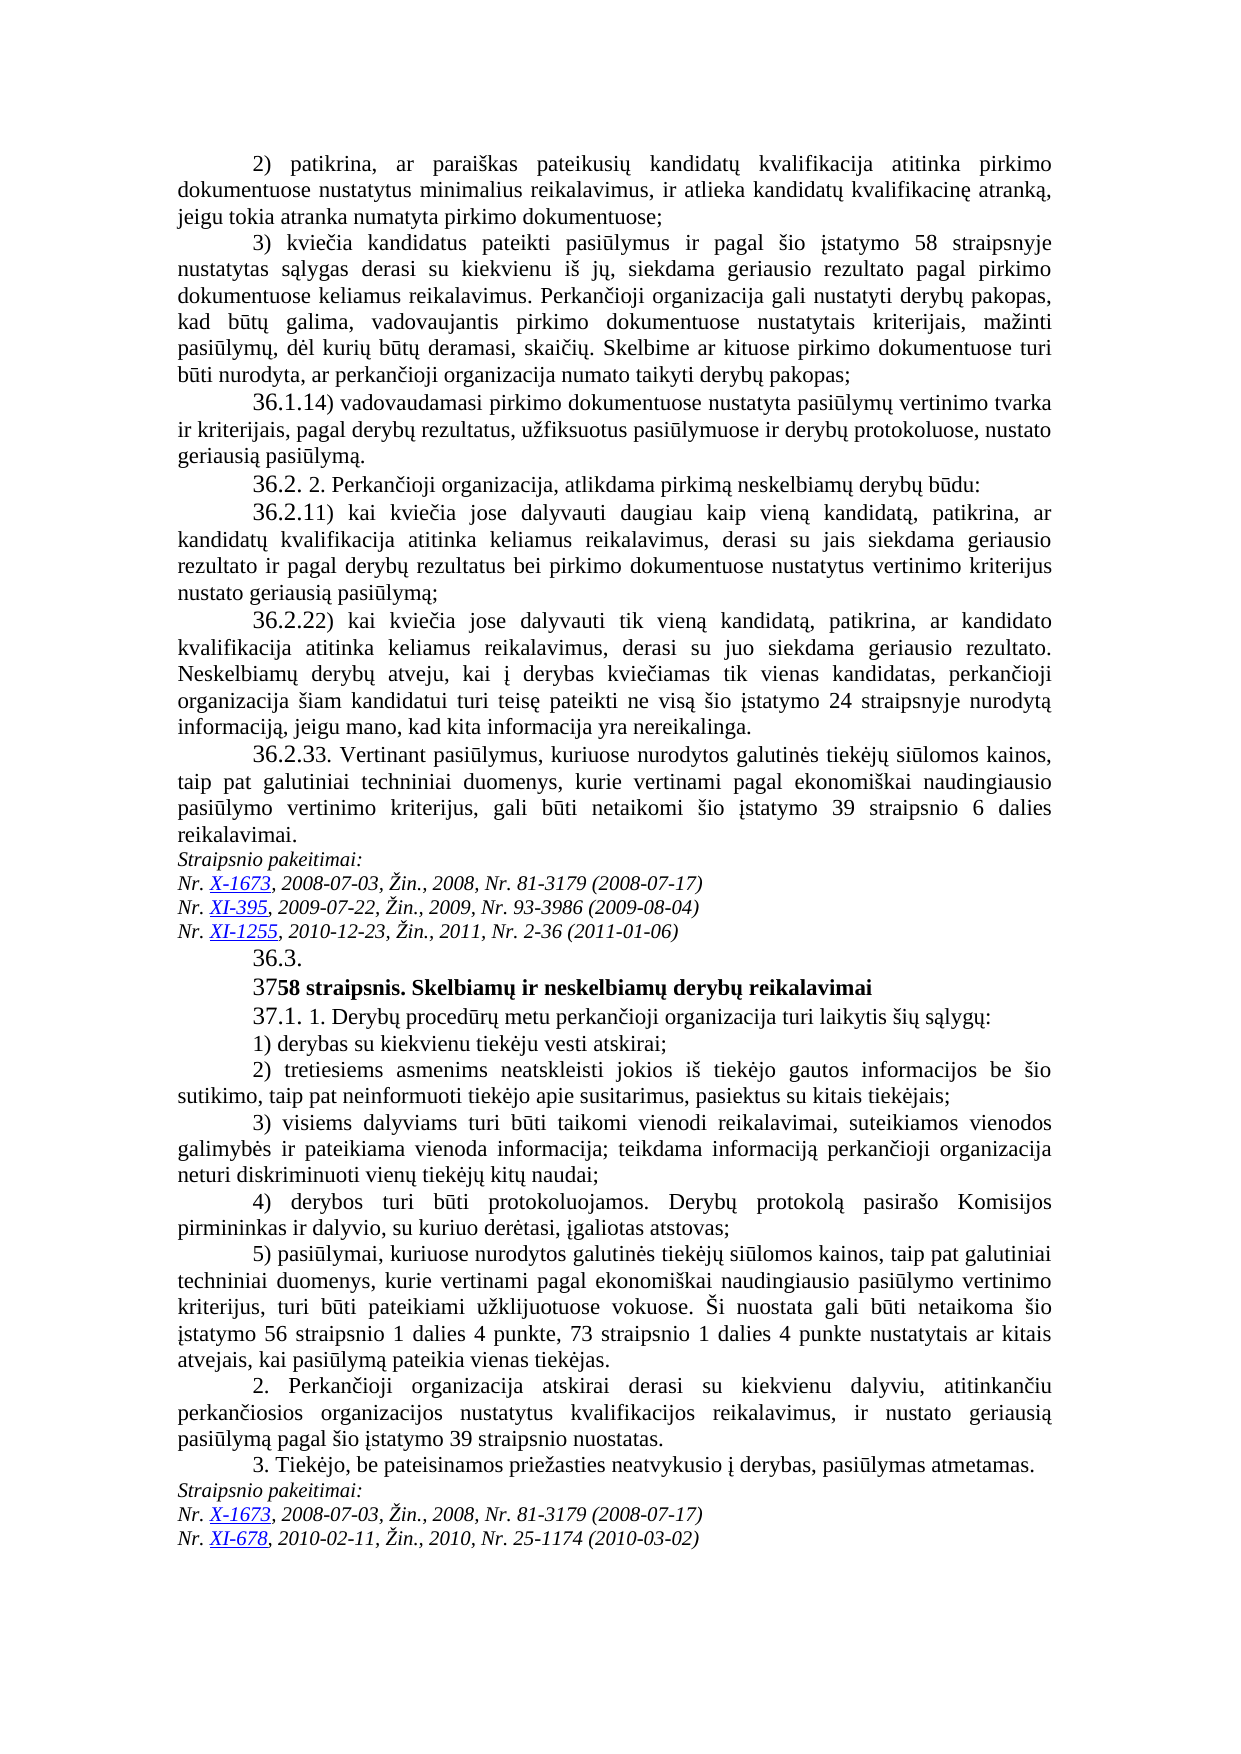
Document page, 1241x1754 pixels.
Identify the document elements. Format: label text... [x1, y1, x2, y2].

text Nr. XI-395, 2009-07-22, Žin., 2009, Nr. 93-3986 (2009-08-04) [177, 895, 1053, 919]
text Nr. X-1673, 2008-07-03, Žin., 2008, Nr. 81-3179 (2008-07-17) [177, 871, 1053, 895]
text 3) visiems dalyviams turi būti taikomi vienodi reikalavimai, suteikiamos vienodos galimybės ir pateikiama vienoda informacija; teikdama informaciją perkančioji organizacija neturi diskriminuoti vienų tiekėjų kitų naudai; [177, 1109, 1053, 1188]
subtitle 58 straipsnis. Skelbiamų ir neskelbiamų derybų reikalavimai [177, 972, 1053, 1001]
subtitle 2. Perkančioji organizacija, atlikdama pirkimą neskelbiamų derybų būdu: [177, 469, 1053, 497]
subtitle 4) vadovaudamasi pirkimo dokumentuose nustatyta pasiūlymų vertinimo tvarka ir kriterijais, pagal derybų rezultatus, užfiksuotus pasiūlymuose ir derybų protokoluose, nustato geriausią pasiūlymą. [177, 387, 1053, 469]
text Nr. XI-1255, 2010-12-23, Žin., 2011, Nr. 2-36 (2011-01-06) [177, 919, 1053, 943]
text 4) derybos turi būti protokoluojamos. Derybų protokolą pasirašo Komisijos pirmininkas ir dalyvio, su kuriuo derėtasi, įgaliotas atstovas; [177, 1188, 1053, 1241]
text 3. Tiekėjo, be pateisinamos priežasties neatvykusio į derybas, pasiūlymas atmetamas. [177, 1451, 1053, 1478]
subtitle 1) kai kviečia jose dalyvauti daugiau kaip vieną kandidatą, patikrina, ar kandidatų kvalifikacija atitinka keliamus reikalavimus, derasi su jais siekdama geriausio rezultato ir pagal derybų rezultatus bei pirkimo dokumentuose nustatytus vertinimo kriterijus nustato geriausią pasiūlymą; [177, 497, 1053, 605]
text 2) tretiesiems asmenims neatskleisti jokios iš tiekėjo gautos informacijos be šio sutikimo, taip pat neinformuoti tiekėjo apie susitarimus, pasiektus su kitais tiekėjais; [177, 1056, 1053, 1109]
text Nr. X-1673, 2008-07-03, Žin., 2008, Nr. 81-3179 (2008-07-17) [177, 1502, 1053, 1526]
subtitle 2) kai kviečia jose dalyvauti tik vieną kandidatą, patikrina, ar kandidato kvalifikacija atitinka keliamus reikalavimus, derasi su juo siekdama geriausio rezultato. Neskelbiamų derybų atveju, kai į derybas kviečiamas tik vienas kandidatas, perkančioji organizacija šiam kandidatui turi teisę pateikti ne visą šio įstatymo 24 straipsnyje nurodytą informaciją, jeigu mano, kad kita informacija yra nereikalinga. [177, 605, 1053, 739]
text 1) derybas su kiekvienu tiekėju vesti atskirai; [177, 1030, 1053, 1056]
text Straipsnio pakeitimai: [177, 847, 1053, 871]
text Nr. XI-678, 2010-02-11, Žin., 2010, Nr. 25-1174 (2010-03-02) [177, 1526, 1053, 1550]
subtitle 1. Derybų procedūrų metu perkančioji organizacija turi laikytis šių sąlygų: [177, 1001, 1053, 1030]
text 3) kviečia kandidatus pateikti pasiūlymus ir pagal šio įstatymo 58 straipsnyje nustatytas sąlygas derasi su kiekvienu iš jų, siekdama geriausio rezultato pagal pirkimo dokumentuose keliamus reikalavimus. Perkančioji organizacija gali nustatyti derybų pakopas, kad būtų galima, vadovaujantis pirkimo dokumentuose nustatytais kriterijais, mažinti pasiūlymų, dėl kurių būtų deramasi, skaičių. Skelbime ar kituose pirkimo dokumentuose turi būti nurodyta, ar perkančioji organizacija numato taikyti derybų pakopas; [177, 229, 1053, 387]
text 5) pasiūlymai, kuriuose nurodytos galutinės tiekėjų siūlomos kainos, taip pat galutiniai techniniai duomenys, kurie vertinami pagal ekonomiškai naudingiausio pasiūlymo vertinimo kriterijus, turi būti pateikiami užklijuotuose vokuose. Ši nuostata gali būti netaikoma šio įstatymo 56 straipsnio 1 dalies 4 punkte, 73 straipsnio 1 dalies 4 punkte nustatytais ar kitais atvejais, kai pasiūlymą pateikia vienas tiekėjas. [177, 1241, 1053, 1372]
text 2. Perkančioji organizacija atskirai derasi su kiekvienu dalyviu, atitinkančiu perkančiosios organizacijos nustatytus kvalifikacijos reikalavimus, ir nustato geriausią pasiūlymą pagal šio įstatymo 39 straipsnio nuostatas. [177, 1372, 1053, 1451]
subtitle 3. Vertinant pasiūlymus, kuriuose nurodytos galutinės tiekėjų siūlomos kainos, taip pat galutiniai techniniai duomenys, kurie vertinami pagal ekonomiškai naudingiausio pasiūlymo vertinimo kriterijus, gali būti netaikomi šio įstatymo 39 straipsnio 6 dalies reikalavimai. [177, 739, 1053, 847]
text Straipsnio pakeitimai: [177, 1478, 1053, 1502]
text 2) patikrina, ar paraiškas pateikusių kandidatų kvalifikacija atitinka pirkimo dokumentuose nustatytus minimalius reikalavimus, ir atlieka kandidatų kvalifikacinę atranką, jeigu tokia atranka numatyta pirkimo dokumentuose; [177, 150, 1053, 229]
